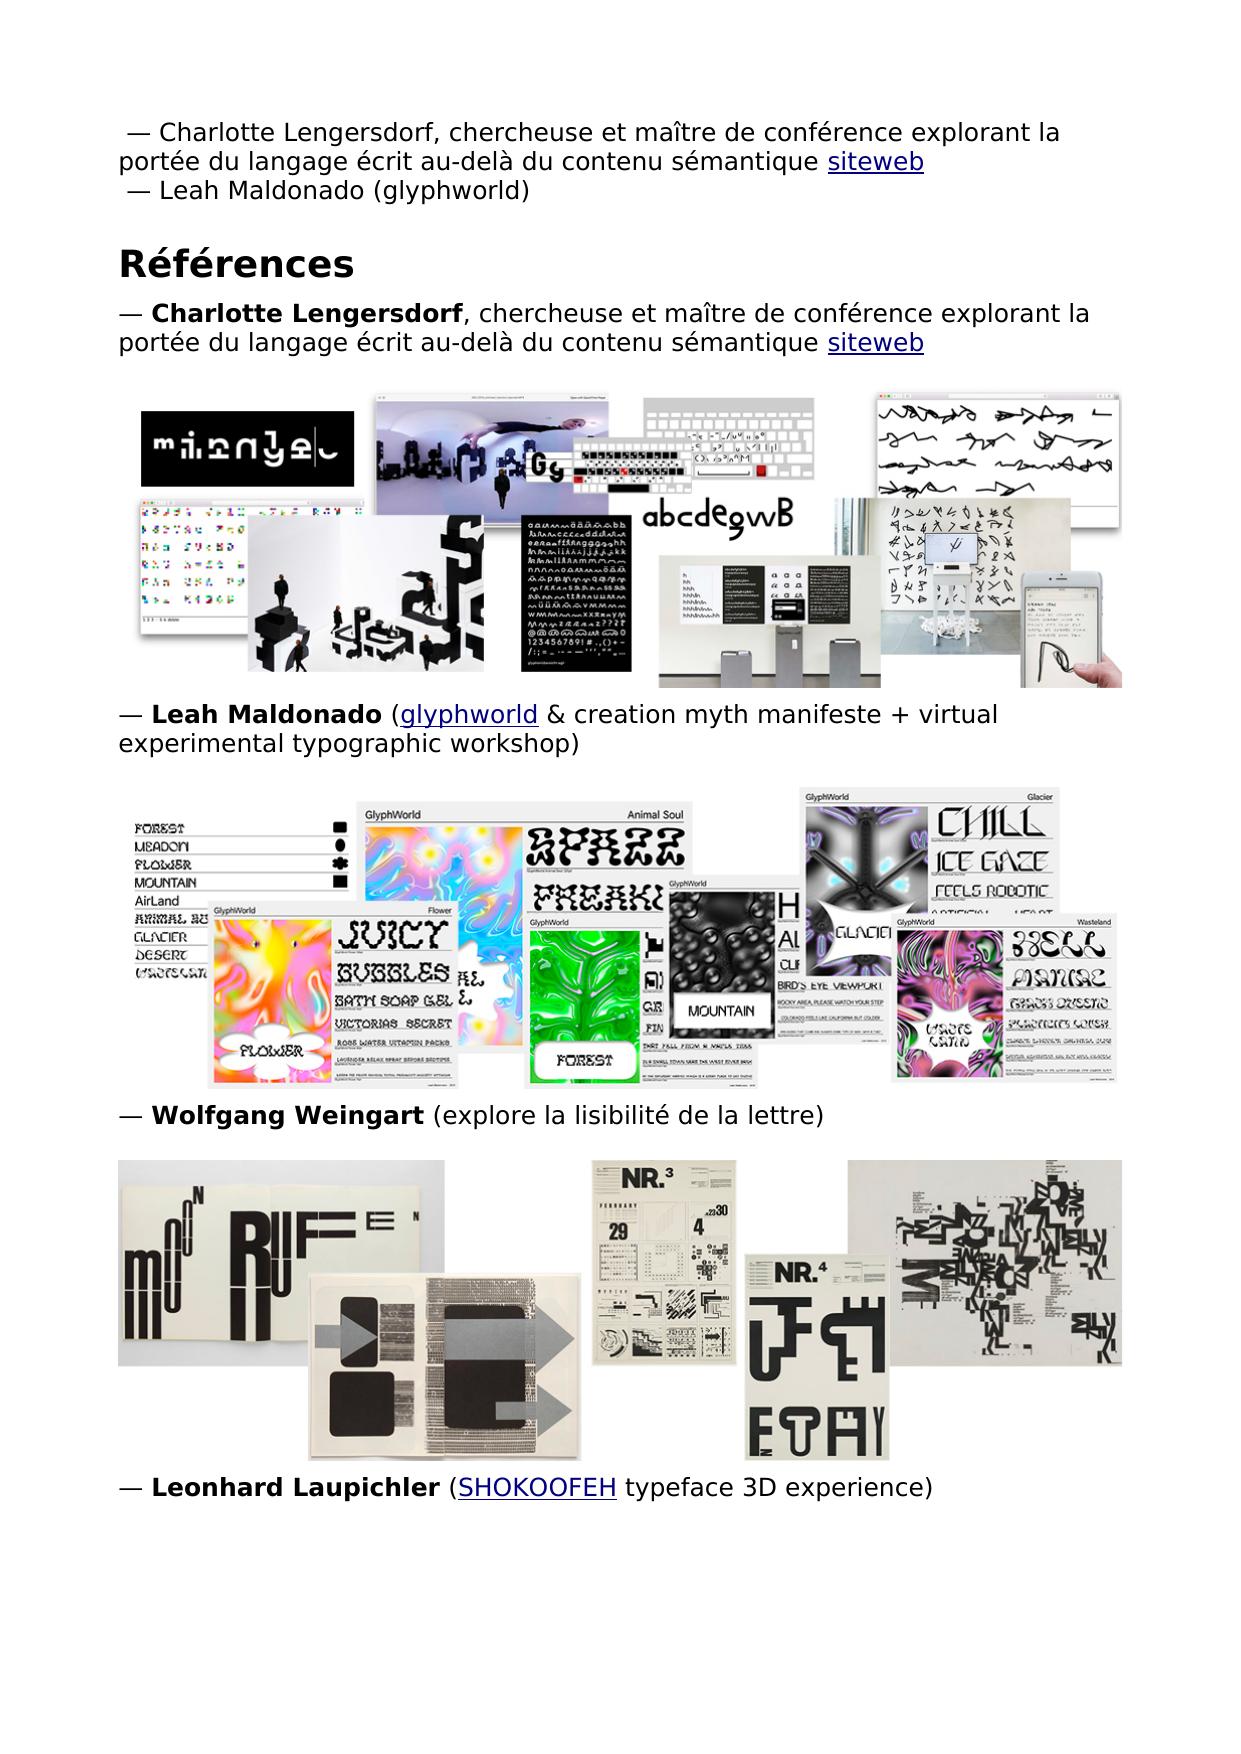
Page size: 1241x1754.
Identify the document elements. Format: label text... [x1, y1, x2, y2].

picture [118, 1160, 1123, 1461]
text — Leonhard Laupichler (SHOKOOFEH typeface 3D experience) [118, 1473, 1122, 1532]
picture [118, 386, 1123, 688]
subtitle Références [118, 243, 1122, 287]
text — Leah Maldonado (glyphworld & creation myth manifeste + virtual experimental typographic workshop) [118, 700, 1122, 787]
text — Charlotte Lengersdorf, chercheuse et maître de conférence explorant la portée du langage écrit au-delà du contenu sémantique siteweb [118, 299, 1122, 386]
text — Charlotte Lengersdorf, chercheuse et maître de conférence explorant la portée du langage écrit au-delà du contenu sémantique siteweb — Leah Maldonado (glyphworld) [118, 118, 1122, 206]
text — Wolfgang Weingart (explore la lisibilité de la lettre) [118, 1102, 1122, 1160]
picture [118, 787, 1123, 1089]
